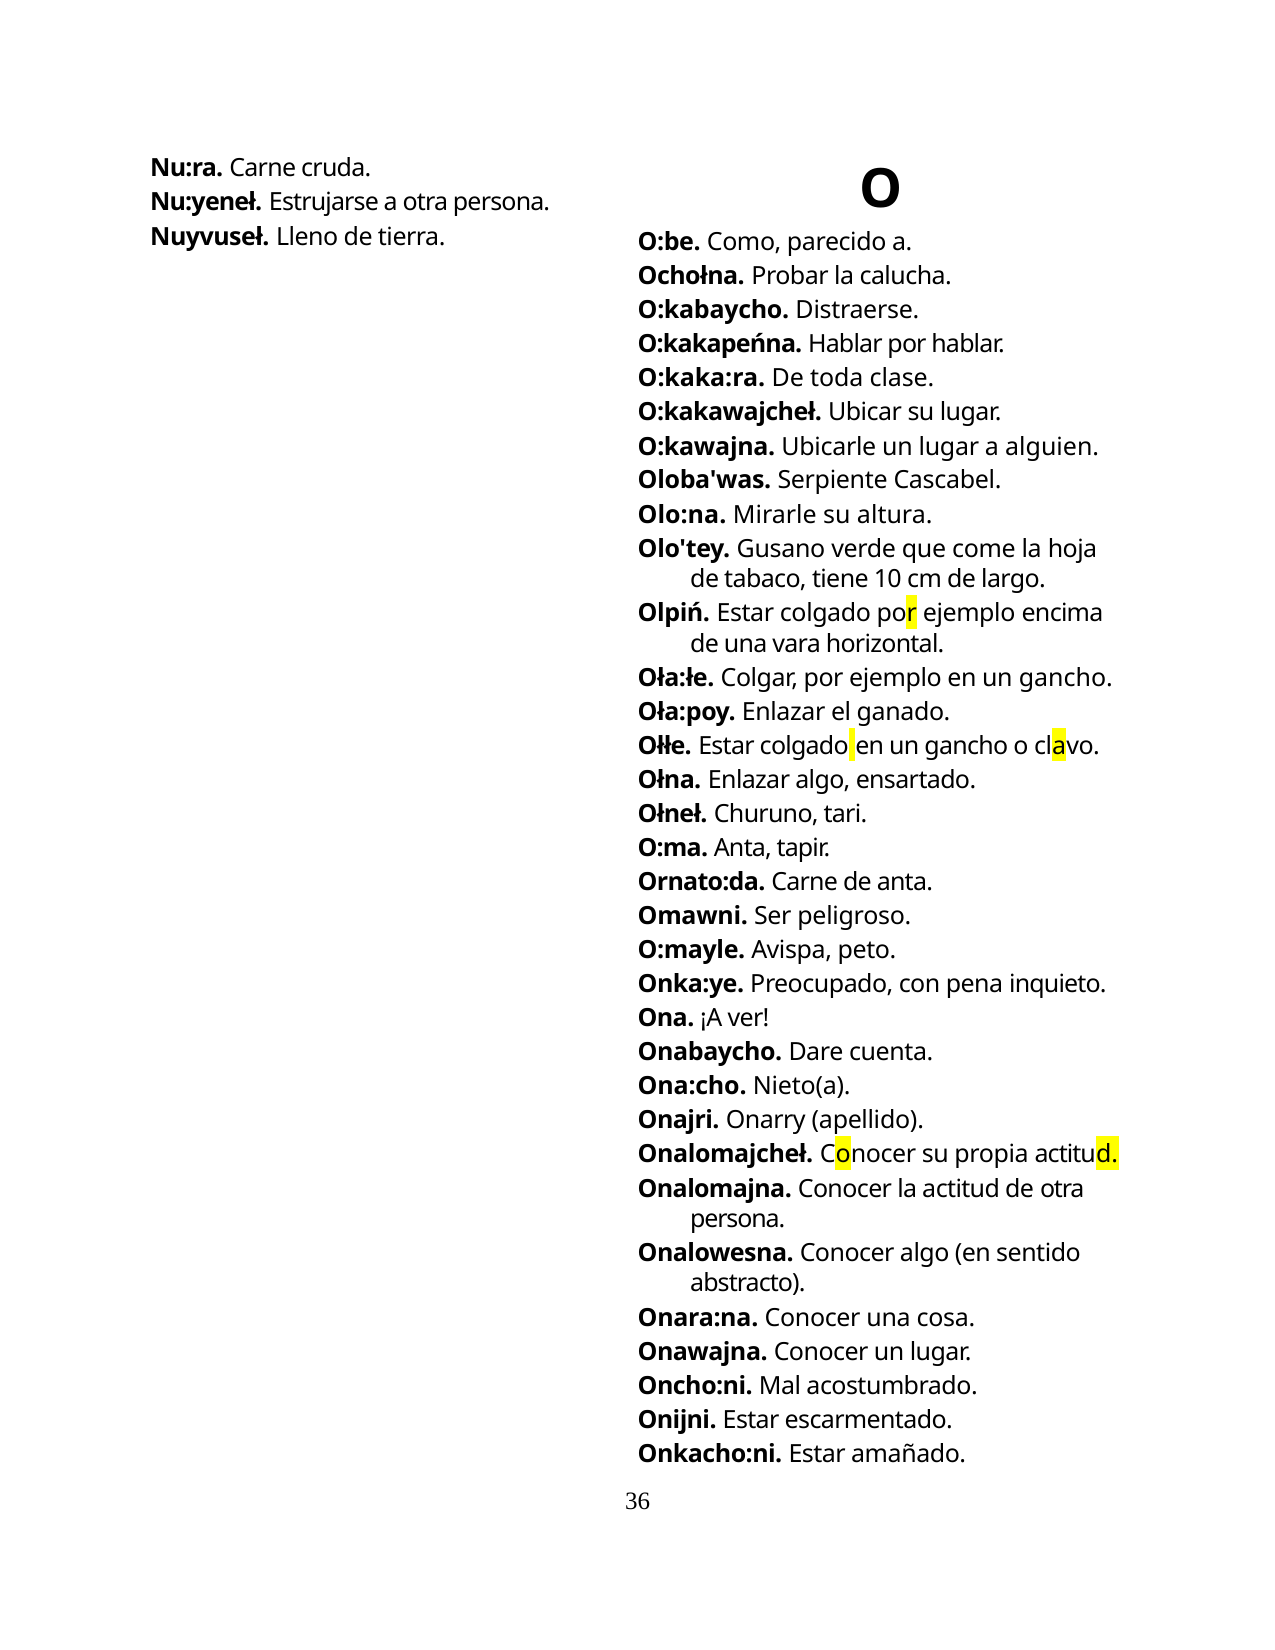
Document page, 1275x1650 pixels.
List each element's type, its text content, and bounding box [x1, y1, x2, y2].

text Ona:cho. Nieto(a). [637, 1068, 1125, 1102]
text Ona. ¡A ver! [637, 1000, 1125, 1034]
text Nuyvuseł. Lleno de tierra. [150, 218, 637, 252]
text O:kabaycho. Distraerse. [637, 292, 1125, 326]
text Onabaycho. Dare cuenta. [637, 1034, 1125, 1068]
text O:kaka:ra. De toda clase. [637, 360, 1125, 394]
text O:kakawajcheł. Ubicar su lugar. [637, 394, 1125, 428]
text Onajri. Onarry (apellido). [637, 1102, 1125, 1136]
text Oloba'was. Serpiente Cascabel. [637, 462, 1125, 496]
text Nu:yeneł. Estrujarse a otra persona. [150, 184, 637, 218]
text O:mayle. Avispa, peto. [637, 932, 1125, 966]
text Ołłe. Estar colgado en un gancho o clavo. [637, 727, 1125, 761]
text Onalomajna. Conocer la actitud de otra persona. [637, 1170, 1125, 1235]
text Olpiń. Estar colgado por ejemplo encima de una vara horizontal. [637, 595, 1125, 659]
text Ołna. Enlazar algo, ensartado. [637, 761, 1125, 796]
text O:kawajna. Ubicarle un lugar a alguien. [637, 428, 1125, 462]
text Oncho:ni. Mal acostumbrado. [637, 1367, 1125, 1401]
text Nu:ra. Carne cruda. [150, 150, 637, 184]
text Ochołna. Probar la calucha. [637, 258, 1125, 292]
subtitle O [637, 150, 1125, 224]
text Oła:poy. Enlazar el ganado. [637, 693, 1125, 727]
text Omawni. Ser peligroso. [637, 898, 1125, 932]
text Onawajna. Conocer un lugar. [637, 1333, 1125, 1367]
text Olo'tey. Gusano verde que come la hoja de tabaco, tiene 10 cm de largo. [637, 530, 1125, 595]
text Olo:na. Mirarle su altura. [637, 496, 1125, 530]
text O:ma. Anta, tapir. [637, 829, 1125, 864]
text Onkacho:ni. Estar amañado. [637, 1435, 1125, 1469]
text Ornato:da. Carne de anta. [637, 864, 1125, 898]
text Onara:na. Conocer una cosa. [637, 1299, 1125, 1333]
text O:kakapeńna. Hablar por hablar. [637, 326, 1125, 360]
text Oła:łe. Colgar, por ejemplo en un gancho. [637, 659, 1125, 693]
text Onalomajcheł. Conocer su propia actitud. [637, 1136, 1125, 1170]
text Onka:ye. Preocupado, con pena inquieto. [637, 966, 1125, 1000]
text O:be. Como, parecido a. [637, 224, 1125, 258]
text Onalowesna. Conocer algo (en sentido abstracto). [637, 1235, 1125, 1299]
text Onijni. Estar escarmentado. [637, 1401, 1125, 1435]
text Ołneł. Churuno, tari. [637, 796, 1125, 829]
